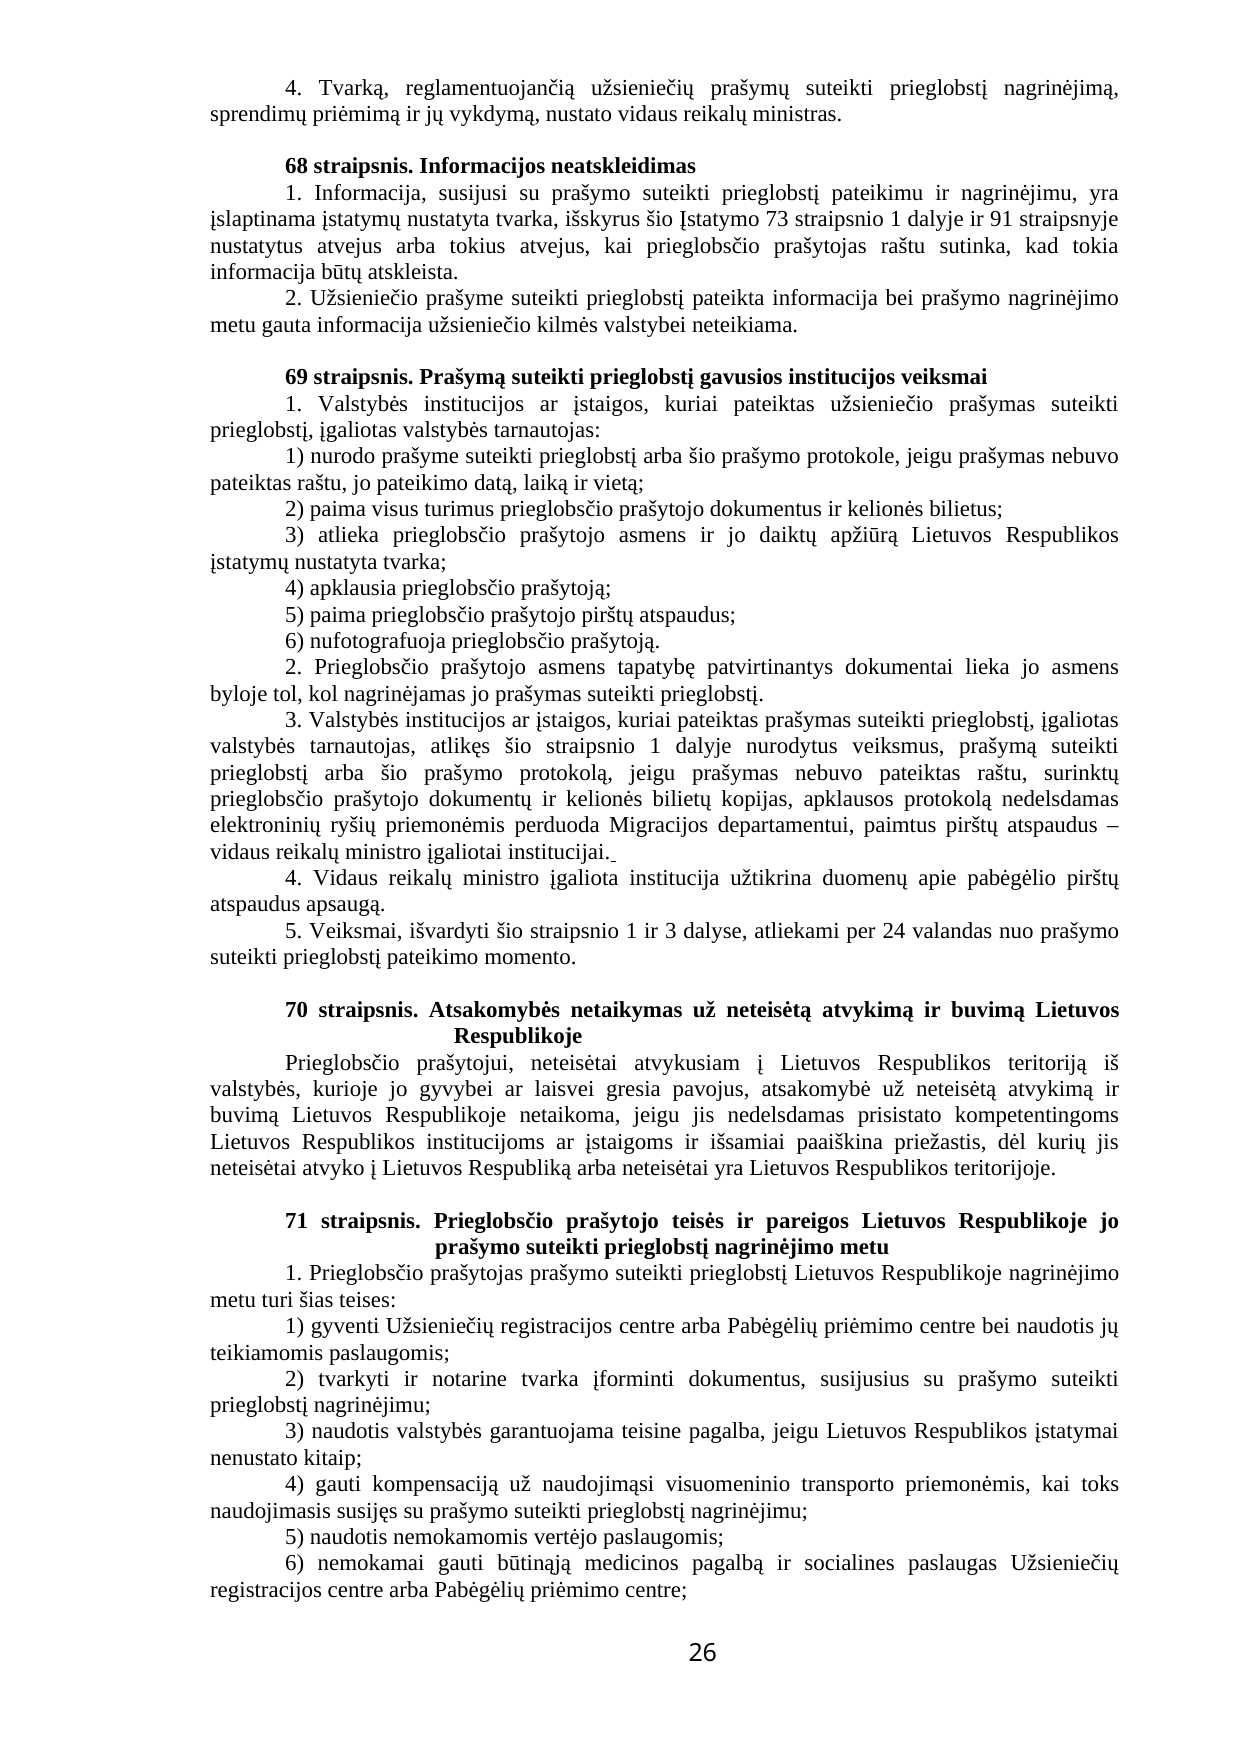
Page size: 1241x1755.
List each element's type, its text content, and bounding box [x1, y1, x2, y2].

text 5) paima prieglobsčio prašytojo pirštų atspaudus; [210, 601, 1120, 627]
text 71 straipsnis. Prieglobsčio prašytojo teisės ir pareigos Lietuvos Respublikoje jo prašymo suteikti prieglobstį nagrinėjimo metu [285, 1207, 1120, 1259]
text 68 straipsnis. Informacijos neatskleidimas [210, 153, 1120, 179]
text 2. Užsieniečio prašyme suteikti prieglobstį pateikta informacija bei prašymo nagrinėjimo metu gauta informacija užsieniečio kilmės valstybei neteikiama. [210, 284, 1120, 337]
text 4) apklausia prieglobsčio prašytoją; [210, 574, 1120, 601]
text 70 straipsnis. Atsakomybės netaikymas už neteisėtą atvykimą ir buvimą Lietuvos Respublikoje [285, 996, 1120, 1049]
text 1) gyventi Užsieniečių registracijos centre arba Pabėgėlių priėmimo centre bei naudotis jų teikiamomis paslaugomis; [210, 1312, 1120, 1365]
subtitle 69 straipsnis. Prašymą suteikti prieglobstį gavusios institucijos veiksmai [210, 363, 1120, 390]
text 1) nurodo prašyme suteikti prieglobstį arba šio prašymo protokole, jeigu prašymas nebuvo pateiktas raštu, jo pateikimo datą, laiką ir vietą; [210, 442, 1120, 495]
text 1. Prieglobsčio prašytojas prašymo suteikti prieglobstį Lietuvos Respublikoje nagrinėjimo metu turi šias teises: [210, 1259, 1120, 1312]
text 2) paima visus turimus prieglobsčio prašytojo dokumentus ir kelionės bilietus; [210, 495, 1120, 522]
text 5. Veiksmai, išvardyti šio straipsnio 1 ir 3 dalyse, atliekami per 24 valandas nuo prašymo suteikti prieglobstį pateikimo momento. [210, 917, 1120, 969]
text Prieglobsčio prašytojui, neteisėtai atvykusiam į Lietuvos Respublikos teritoriją iš valstybės, kurioje jo gyvybei ar laisvei gresia pavojus, atsakomybė už neteisėtą atvykimą ir buvimą Lietuvos Respublikoje netaikoma, jeigu jis nedelsdamas prisistato kompetentingoms Lietuvos Respublikos institucijoms ar įstaigoms ir išsamiai paaiškina priežastis, dėl kurių jis neteisėtai atvyko į Lietuvos Respubliką arba neteisėtai yra Lietuvos Respublikos teritorijoje. [210, 1049, 1120, 1180]
text 6) nemokamai gauti būtinąją medicinos pagalbą ir socialines paslaugas Užsieniečių registracijos centre arba Pabėgėlių priėmimo centre; [210, 1549, 1120, 1602]
text 6) nufotografuoja prieglobsčio prašytoją. [210, 627, 1120, 653]
text 4. Vidaus reikalų ministro įgaliota institucija užtikrina duomenų apie pabėgėlio pirštų atspaudus apsaugą. [210, 864, 1120, 917]
text 3) atlieka prieglobsčio prašytojo asmens ir jo daiktų apžiūrą Lietuvos Respublikos įstatymų nustatyta tvarka; [210, 522, 1120, 574]
text 2) tvarkyti ir notarine tvarka įforminti dokumentus, susijusius su prašymo suteikti prieglobstį nagrinėjimu; [210, 1365, 1120, 1418]
text 2. Prieglobsčio prašytojo asmens tapatybę patvirtinantys dokumentai lieka jo asmens byloje tol, kol nagrinėjamas jo prašymas suteikti prieglobstį. [210, 653, 1120, 706]
text 4. Tvarką, reglamentuojančią užsieniečių prašymų suteikti prieglobstį nagrinėjimą, sprendimų priėmimą ir jų vykdymą, nustato vidaus reikalų ministras. [210, 73, 1120, 126]
text 5) naudotis nemokamomis vertėjo paslaugomis; [210, 1523, 1120, 1549]
text 3. Valstybės institucijos ar įstaigos, kuriai pateiktas prašymas suteikti prieglobstį, įgaliotas valstybės tarnautojas, atlikęs šio straipsnio 1 dalyje nurodytus veiksmus, prašymą suteikti prieglobstį arba šio prašymo protokolą, jeigu prašymas nebuvo pateiktas raštu, surinktų prieglobsčio prašytojo dokumentų ir kelionės bilietų kopijas, apklausos protokolą nedelsdamas elektroninių ryšių priemonėmis perduoda Migracijos departamentui, paimtus pirštų atspaudus – vidaus reikalų ministro įgaliotai institucijai. [210, 706, 1120, 864]
text 4) gauti kompensaciją už naudojimąsi visuomeninio transporto priemonėmis, kai toks naudojimasis susijęs su prašymo suteikti prieglobstį nagrinėjimu; [210, 1470, 1120, 1523]
text 1. Informacija, susijusi su prašymo suteikti prieglobstį pateikimu ir nagrinėjimu, yra įslaptinama įstatymų nustatyta tvarka, išskyrus šio Įstatymo 73 straipsnio 1 dalyje ir 91 straipsnyje nustatytus atvejus arba tokius atvejus, kai prieglobsčio prašytojas raštu sutinka, kad tokia informacija būtų atskleista. [210, 179, 1120, 284]
text 3) naudotis valstybės garantuojama teisine pagalba, jeigu Lietuvos Respublikos įstatymai nenustato kitaip; [210, 1418, 1120, 1470]
text 1. Valstybės institucijos ar įstaigos, kuriai pateiktas užsieniečio prašymas suteikti prieglobstį, įgaliotas valstybės tarnautojas: [210, 390, 1120, 442]
